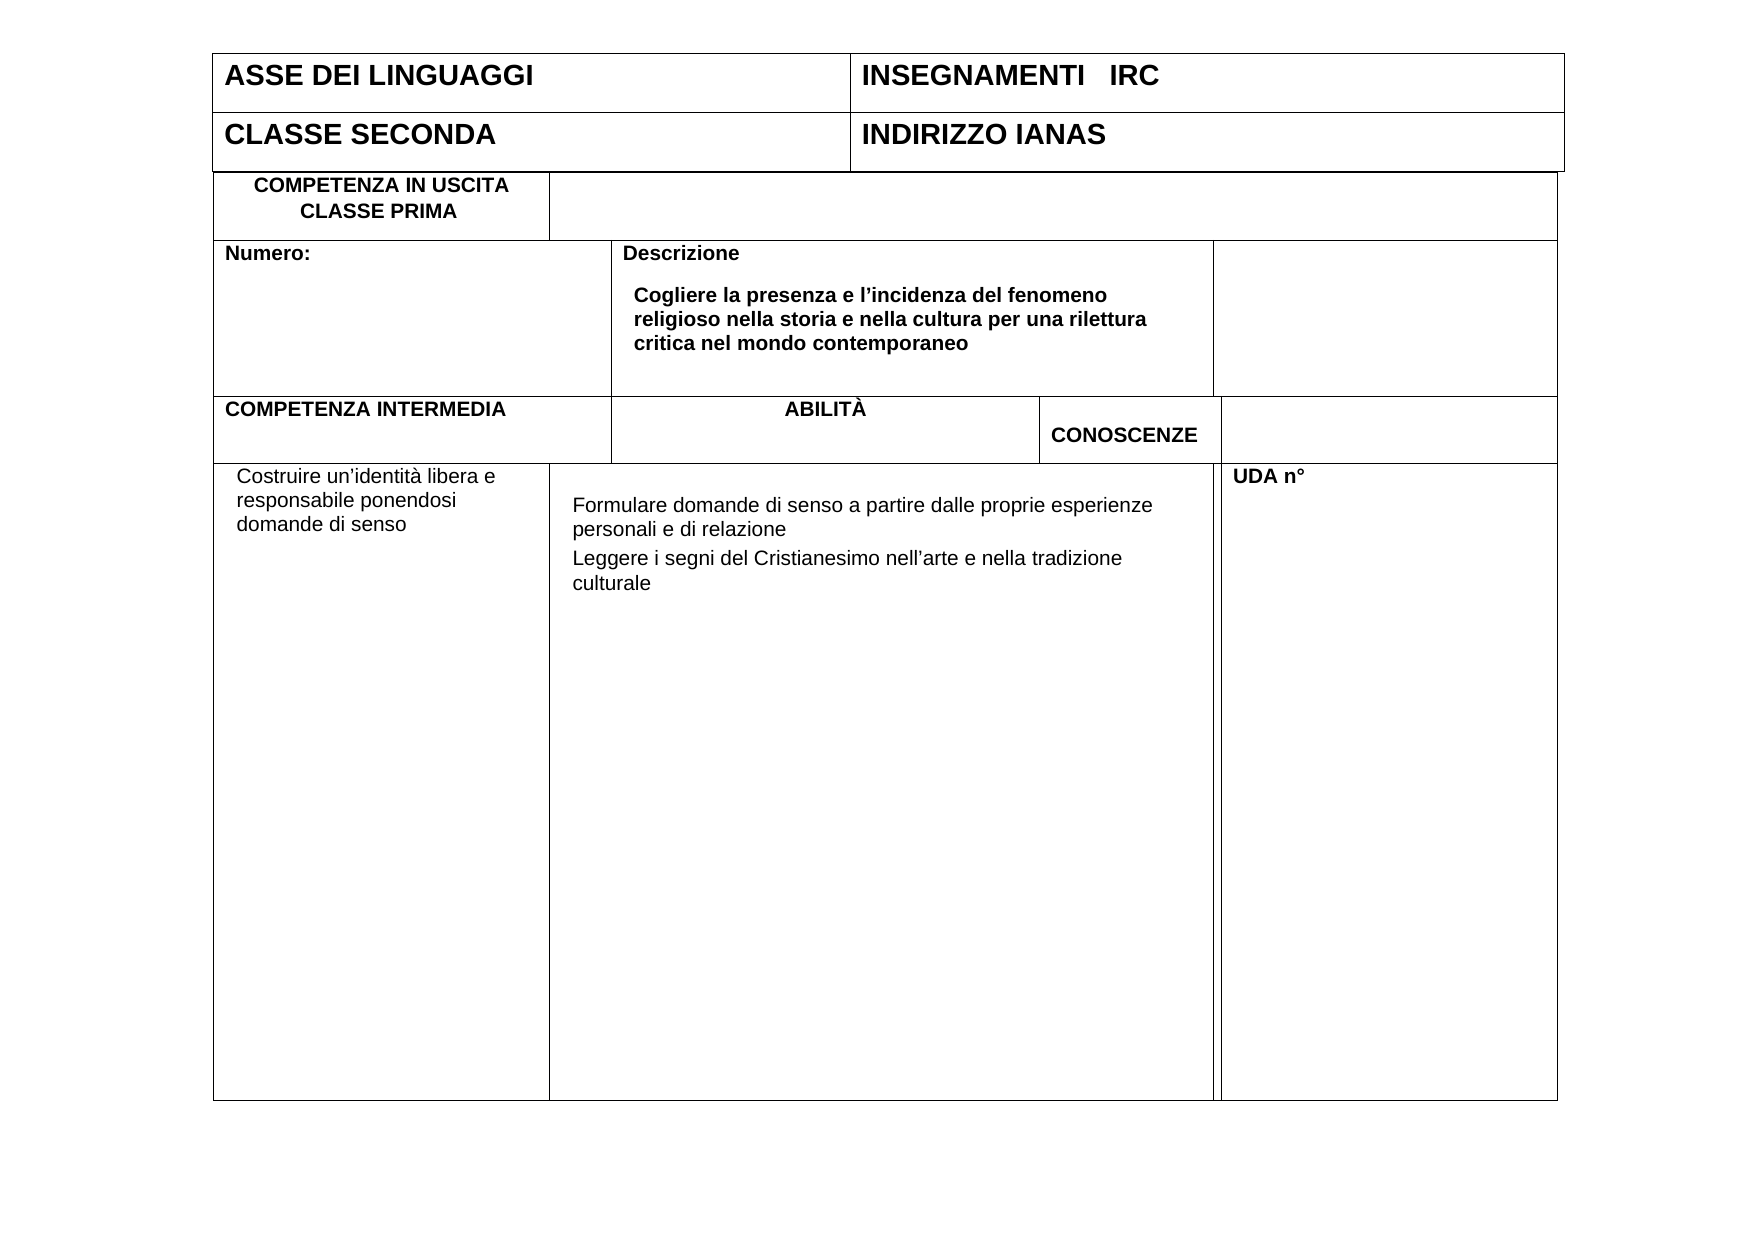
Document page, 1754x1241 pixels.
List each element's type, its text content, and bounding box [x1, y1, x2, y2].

table_cell UDA n° [1222, 464, 1557, 1100]
table_cell COMPETENZA INTERMEDIA [214, 397, 611, 463]
table_cell [1214, 241, 1557, 396]
table_header COMPETENZA IN USCITA CLASSE PRIMA [214, 173, 549, 240]
table_cell Numero: [214, 241, 611, 396]
table_cell [1222, 397, 1557, 463]
table_header ASSE DEI LINGUAGGI [213, 54, 850, 112]
table_cell CONOSCENZE [1040, 397, 1221, 463]
table_cell CLASSE SECONDA [213, 113, 850, 171]
table_header INSEGNAMENTI IRC [851, 54, 1564, 112]
table_cell Formulare domande di senso a partire dalle proprie esperienze personali e di relazione Leggere i segni del Cristianesimo nell’arte e nella tradizione culturale [550, 464, 1213, 1100]
table_header [550, 173, 1557, 240]
table_cell Costruire un’identità libera e responsabile ponendosi domande di senso [214, 464, 549, 1100]
table_cell INDIRIZZO IANAS [851, 113, 1564, 171]
table_cell ABILITÀ [612, 397, 1039, 463]
table_cell Descrizione Cogliere la presenza e l’incidenza del fenomeno religioso nella storia e nella cultura per una rilettura critica nel mondo contemporaneo [612, 241, 1213, 396]
